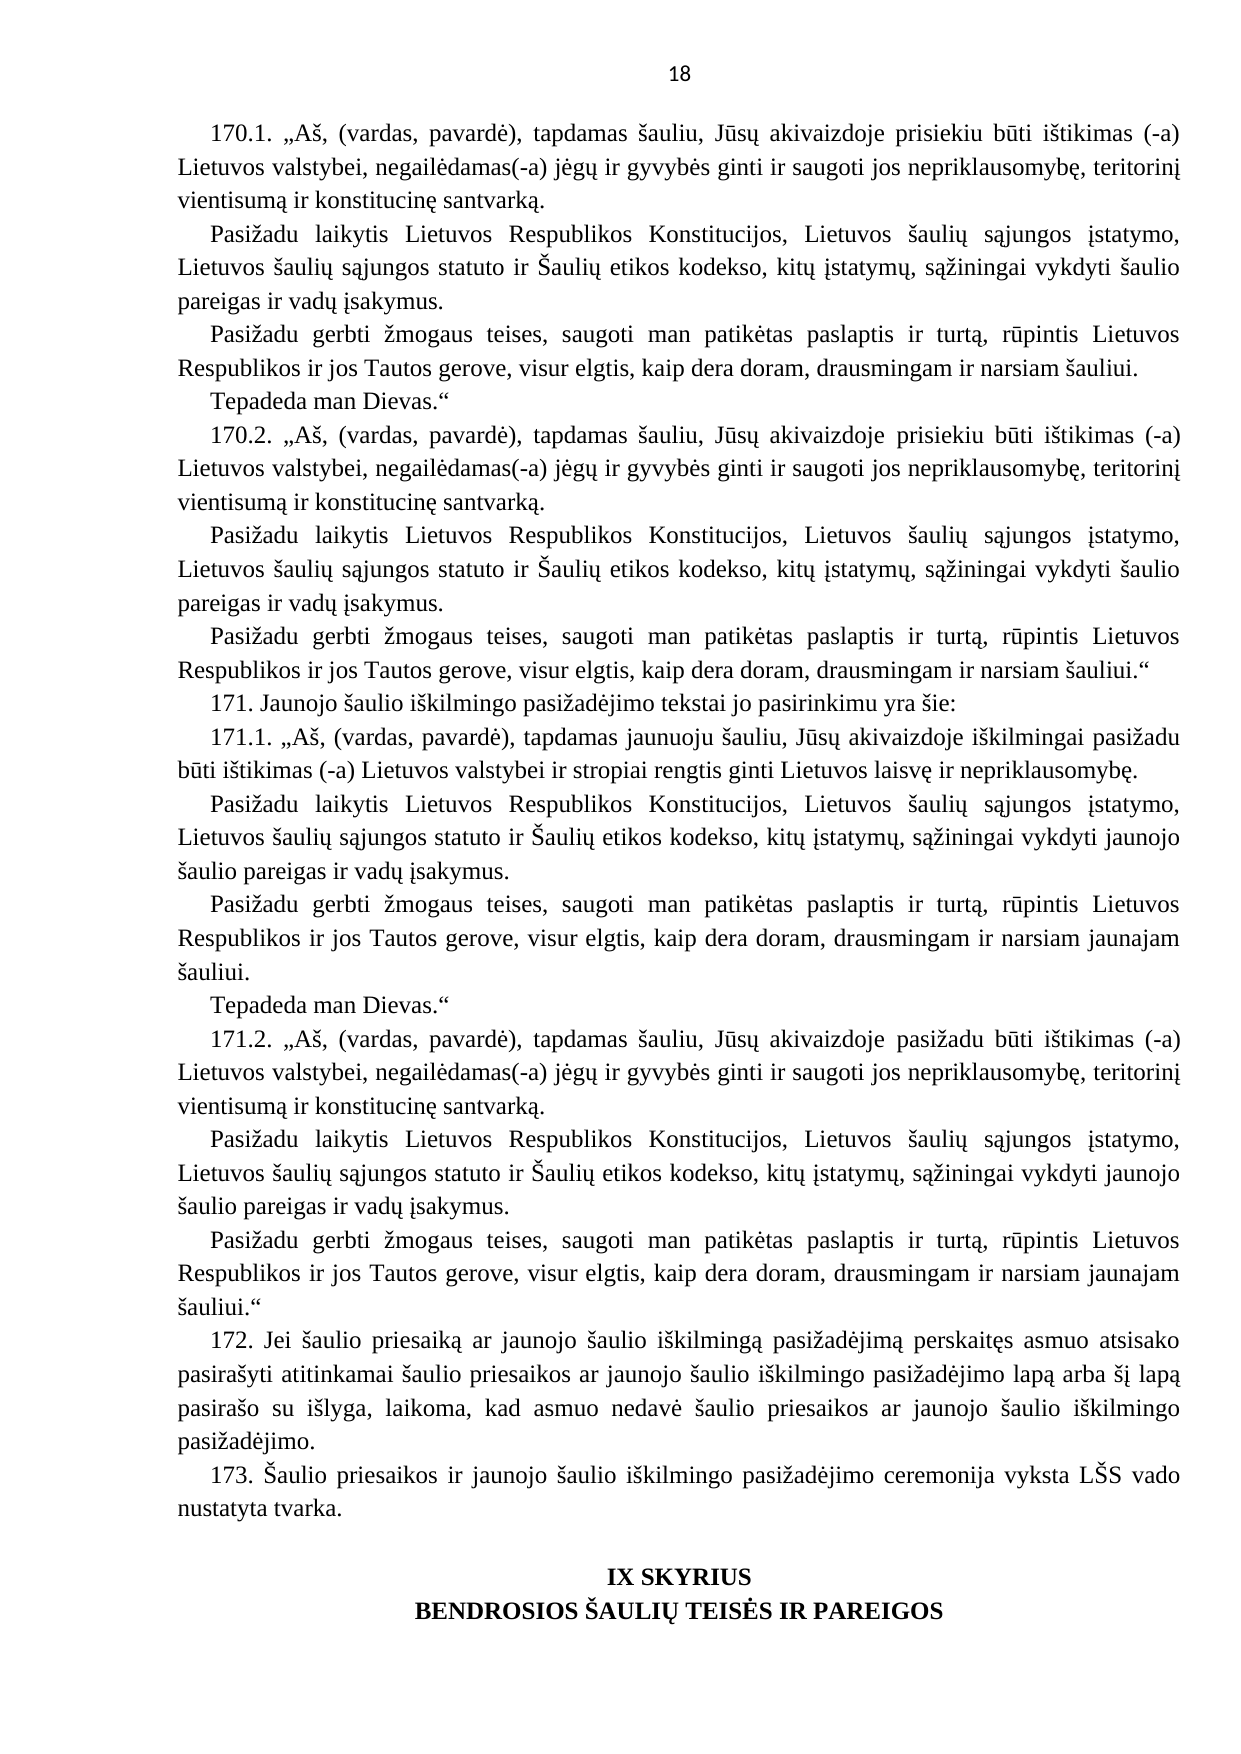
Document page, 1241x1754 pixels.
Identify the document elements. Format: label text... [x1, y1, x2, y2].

text 170.1. „Aš, (vardas, pavardė), tapdamas šauliu, Jūsų akivaizdoje prisiekiu būti ištikimas (-a) Lietuvos valstybei, negailėdamas(-a) jėgų ir gyvybės ginti ir saugoti jos nepriklausomybę, teritorinį vientisumą ir konstitucinę santvarką. [177, 118, 1181, 214]
text Pasižadu laikytis Lietuvos Respublikos Konstitucijos, Lietuvos šaulių sąjungos įstatymo, Lietuvos šaulių sąjungos statuto ir Šaulių etikos kodekso, kitų įstatymų, sąžiningai vykdyti jaunojo šaulio pareigas ir vadų įsakymus. [177, 1124, 1181, 1220]
text Tepadeda man Dievas.“ [177, 990, 1181, 1019]
text 171.2. „Aš, (vardas, pavardė), tapdamas šauliu, Jūsų akivaizdoje pasižadu būti ištikimas (-a) Lietuvos valstybei, negailėdamas(-a) jėgų ir gyvybės ginti ir saugoti jos nepriklausomybę, teritorinį vientisumą ir konstitucinę santvarką. [177, 1024, 1181, 1119]
text IX SKYRIUS [177, 1562, 1181, 1591]
text 170.2. „Aš, (vardas, pavardė), tapdamas šauliu, Jūsų akivaizdoje prisiekiu būti ištikimas (-a) Lietuvos valstybei, negailėdamas(-a) jėgų ir gyvybės ginti ir saugoti jos nepriklausomybę, teritorinį vientisumą ir konstitucinę santvarką. [177, 420, 1181, 516]
text Pasižadu laikytis Lietuvos Respublikos Konstitucijos, Lietuvos šaulių sąjungos įstatymo, Lietuvos šaulių sąjungos statuto ir Šaulių etikos kodekso, kitų įstatymų, sąžiningai vykdyti šaulio pareigas ir vadų įsakymus. [177, 521, 1181, 616]
text Pasižadu gerbti žmogaus teises, saugoti man patikėtas paslaptis ir turtą, rūpintis Lietuvos Respublikos ir jos Tautos gerove, visur elgtis, kaip dera doram, drausmingam ir narsiam jaunajam šauliui.“ [177, 1225, 1181, 1321]
text 172. Jei šaulio priesaiką ar jaunojo šaulio iškilmingą pasižadėjimą perskaitęs asmuo atsisako pasirašyti atitinkamai šaulio priesaikos ar jaunojo šaulio iškilmingo pasižadėjimo lapą arba šį lapą pasirašo su išlyga, laikoma, kad asmuo nedavė šaulio priesaikos ar jaunojo šaulio iškilmingo pasižadėjimo. [177, 1326, 1181, 1455]
text BENDROSIOS ŠAULIŲ TEISĖS IR PAREIGOS [177, 1596, 1181, 1625]
text Pasižadu gerbti žmogaus teises, saugoti man patikėtas paslaptis ir turtą, rūpintis Lietuvos Respublikos ir jos Tautos gerove, visur elgtis, kaip dera doram, drausmingam ir narsiam jaunajam šauliui. [177, 889, 1181, 985]
text Pasižadu gerbti žmogaus teises, saugoti man patikėtas paslaptis ir turtą, rūpintis Lietuvos Respublikos ir jos Tautos gerove, visur elgtis, kaip dera doram, drausmingam ir narsiam šauliui. [177, 319, 1181, 382]
text 171.1. „Aš, (vardas, pavardė), tapdamas jaunuoju šauliu, Jūsų akivaizdoje iškilmingai pasižadu būti ištikimas (-a) Lietuvos valstybei ir stropiai rengtis ginti Lietuvos laisvę ir nepriklausomybę. [177, 722, 1181, 784]
text Pasižadu laikytis Lietuvos Respublikos Konstitucijos, Lietuvos šaulių sąjungos įstatymo, Lietuvos šaulių sąjungos statuto ir Šaulių etikos kodekso, kitų įstatymų, sąžiningai vykdyti jaunojo šaulio pareigas ir vadų įsakymus. [177, 789, 1181, 885]
text 173. Šaulio priesaikos ir jaunojo šaulio iškilmingo pasižadėjimo ceremonija vyksta LŠS vado nustatyta tvarka. [177, 1460, 1181, 1522]
text Tepadeda man Dievas.“ [177, 386, 1181, 415]
text Pasižadu gerbti žmogaus teises, saugoti man patikėtas paslaptis ir turtą, rūpintis Lietuvos Respublikos ir jos Tautos gerove, visur elgtis, kaip dera doram, drausmingam ir narsiam šauliui.“ [177, 621, 1181, 683]
text 171. Jaunojo šaulio iškilmingo pasižadėjimo tekstai jo pasirinkimu yra šie: [177, 688, 1181, 717]
text Pasižadu laikytis Lietuvos Respublikos Konstitucijos, Lietuvos šaulių sąjungos įstatymo, Lietuvos šaulių sąjungos statuto ir Šaulių etikos kodekso, kitų įstatymų, sąžiningai vykdyti šaulio pareigas ir vadų įsakymus. [177, 219, 1181, 314]
